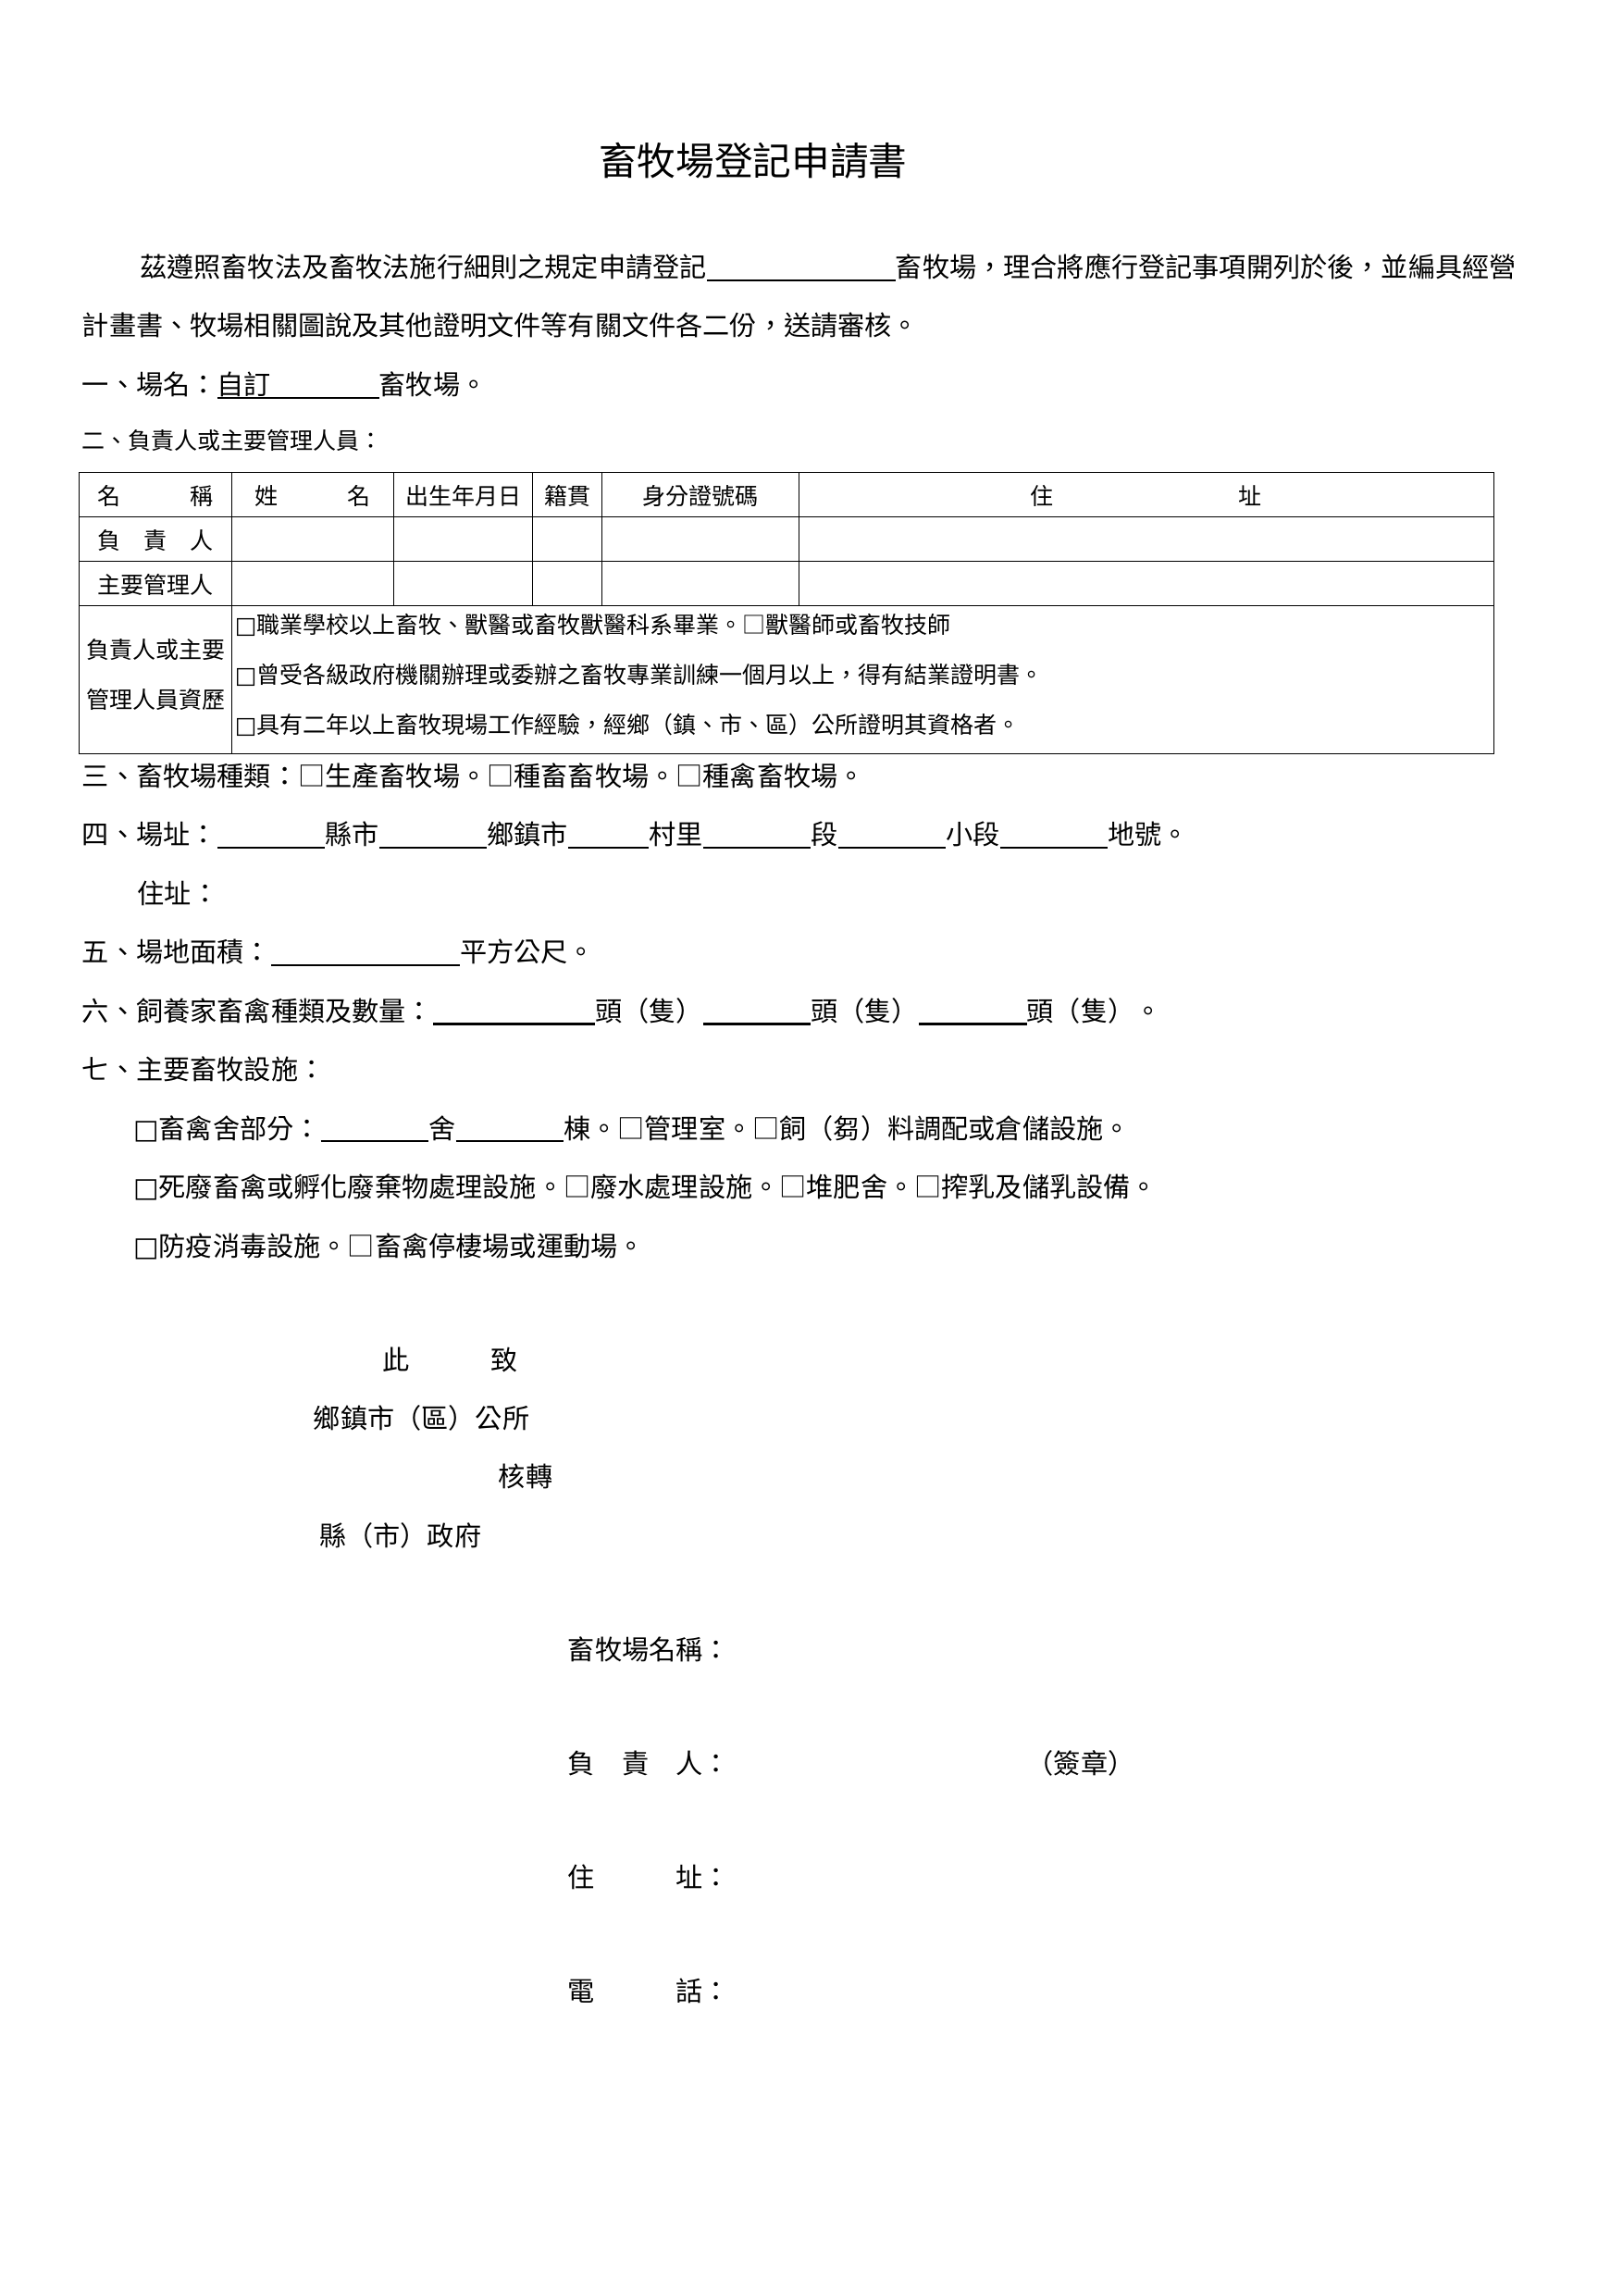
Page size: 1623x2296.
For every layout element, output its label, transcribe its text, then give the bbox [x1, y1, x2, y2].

table_cell [799, 562, 1493, 605]
table_cell 負 責 人 [80, 517, 231, 561]
text 七、主要畜牧設施： [82, 1049, 1541, 1087]
text 五、場地面積： 平方公尺。 [82, 931, 1541, 970]
table_cell [799, 517, 1493, 561]
table_cell 負責人或主要 管理人員資歷 [80, 606, 231, 753]
table_header 身分證號碼 [602, 473, 799, 516]
table_header 姓 名 [232, 473, 393, 516]
text 核轉 [499, 1456, 1541, 1495]
table_cell [602, 562, 799, 605]
text 畜牧場登記申請書 [464, 124, 1541, 193]
table_header 籍貫 [533, 473, 601, 516]
text 畜牧場名稱： [568, 1628, 1541, 1668]
table_cell [533, 562, 601, 605]
table_cell [602, 517, 799, 561]
table_header 名 稱 [80, 473, 231, 516]
table_header 出生年月日 [394, 473, 532, 516]
table_cell [232, 517, 393, 561]
table_cell [232, 562, 393, 605]
text 電 話： [568, 1969, 1541, 2008]
text □死廢畜禽或孵化廢棄物處理設施。□廢水處理設施。□堆肥舍。□搾乳及儲乳設備。 [133, 1165, 1541, 1205]
text □防疫消毒設施。□畜禽停棲場或運動場。 [133, 1224, 1541, 1264]
text 四、場址： 縣市 鄉鎮市 村里 段 小段 地號。 [82, 813, 1541, 852]
table_cell [533, 517, 601, 561]
text 三、畜牧場種類：□生產畜牧場。□種畜畜牧場。□種禽畜牧場。 [82, 754, 1541, 794]
text □畜禽舍部分： 舍 棟。□管理室。□飼（芻）料調配或倉儲設施。 [133, 1107, 1541, 1146]
table_cell [394, 517, 532, 561]
text 此 致 [383, 1338, 1541, 1377]
table_cell [394, 562, 532, 605]
text 鄉鎮市（區）公所 [314, 1396, 1541, 1436]
text 茲遵照畜牧法及畜牧法施行細則之規定申請登記 畜牧場，理合將應行登記事項開列於後，並編具經營計畫書、牧場相關圖說及其他證明文件等有關文件各二份，送請審核。 [82, 246, 1541, 343]
text 負 責 人： （簽章） [568, 1742, 1541, 1781]
table_cell 主要管理人 [80, 562, 231, 605]
text 六、飼養家畜禽種類及數量： 頭（隻） 頭（隻） 頭（隻）。 [82, 989, 1541, 1028]
text 縣（市）政府 [279, 1514, 1541, 1554]
table_header 住 址 [799, 473, 1493, 516]
text 二、負責人或主要管理人員： [82, 422, 1541, 455]
text 住 址： [568, 1855, 1541, 1894]
text 住址： [137, 872, 1541, 911]
table_cell □職業學校以上畜牧、獸醫或畜牧獸醫科系畢業。□獸醫師或畜牧技師 □曾受各級政府機關辦理或委辦之畜牧專業訓練一個月以上，得有結業證明書。 □具有二年以上畜牧現場工作經驗，經鄉（鎮、市、區）公所證明其資格者。 [232, 606, 1493, 753]
text 一、場名：自訂 畜牧場。 [82, 363, 1541, 403]
